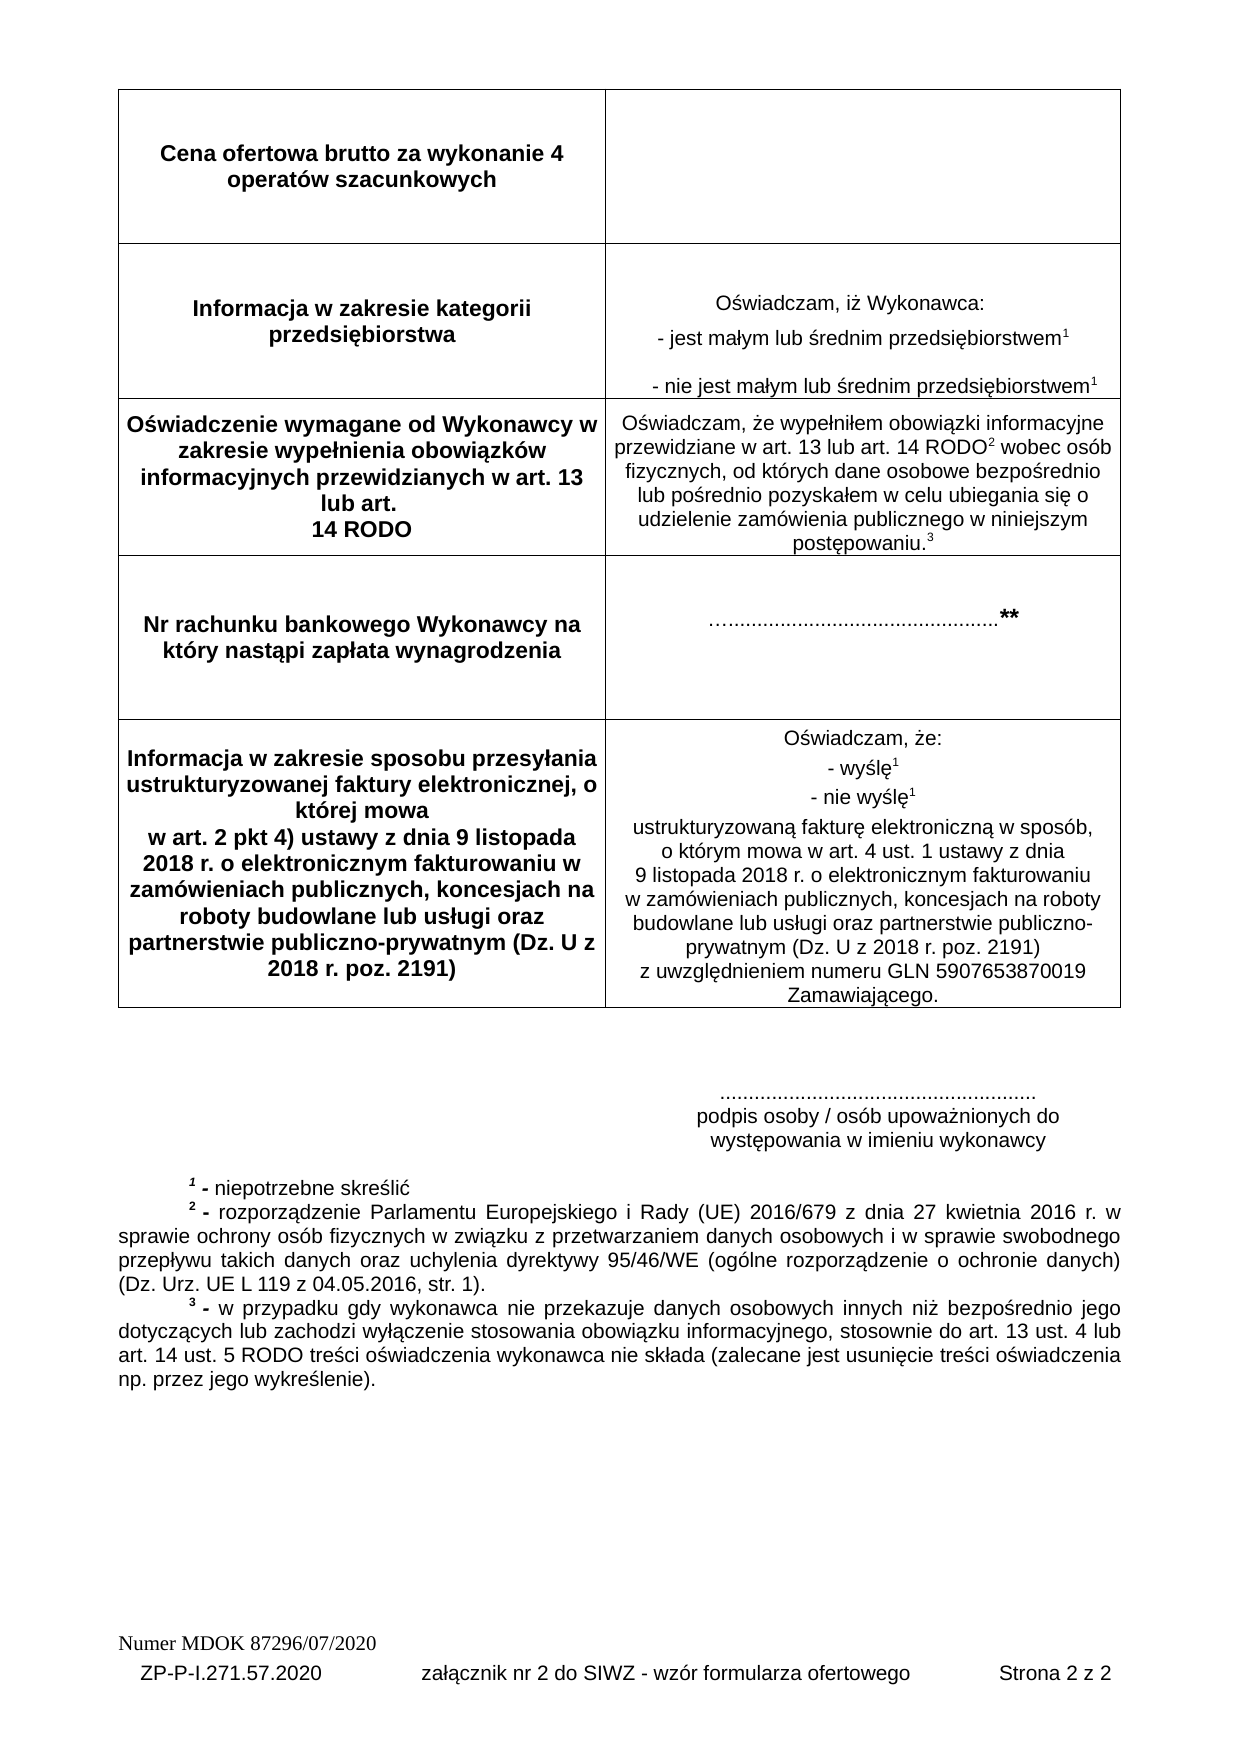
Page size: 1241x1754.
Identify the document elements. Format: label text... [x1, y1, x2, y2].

text 2 - rozporządzenie Parlamentu Europejskiego i Rady (UE) 2016/679 z dnia 27 kwietnia 2016 r. w sprawie ochrony osób fizycznych w związku z przetwarzaniem danych osobowych i w sprawie swobodnego przepływu takich danych oraz uchylenia dyrektywy 95/46/WE (ogólne rozporządzenie o ochronie danych) (Dz. Urz. UE L 119 z 04.05.2016, str. 1). [118, 1199, 1122, 1295]
table_cell Cena ofertowa brutto za wykonanie 4 operatów szacunkowych [119, 90, 605, 243]
table_cell Nr rachunku bankowego Wykonawcy na który nastąpi zapłata wynagrodzenia [119, 556, 605, 718]
text ....................................................... [561, 1080, 1122, 1104]
table_cell Oświadczam, że wypełniłem obowiązki informacyjne przewidziane w art. 13 lub art. 14 RODO2 wobec osób fizycznych, od których dane osobowe bezpośrednio lub pośrednio pozyskałem w celu ubiegania się o udzielenie zamówienia publicznego w niniejszym postępowaniu.3 [606, 399, 1120, 554]
table_cell Informacja w zakresie kategorii przedsiębiorstwa [119, 244, 605, 398]
text występowania w imieniu wykonawcy [561, 1128, 1122, 1152]
table_cell …...............................................** [606, 556, 1120, 718]
table_cell Oświadczam, że: - wyślę1 - nie wyślę1 ustrukturyzowaną fakturę elektroniczną w sposób, o którym mowa w art. 4 ust. 1 ustawy z dnia 9 listopada 2018 r. o elektronicznym fakturowaniu w zamówieniach publicznych, koncesjach na roboty budowlane lub usługi oraz partnerstwie publiczno-prywatnym (Dz. U z 2018 r. poz. 2191) z uwzględnieniem numeru GLN 5907653870019 Zamawiającego. [606, 720, 1120, 1007]
text 3 - w przypadku gdy wykonawca nie przekazuje danych osobowych innych niż bezpośrednio jego dotyczących lub zachodzi wyłączenie stosowania obowiązku informacyjnego, stosownie do art. 13 ust. 4 lub art. 14 ust. 5 RODO treści oświadczenia wykonawca nie składa (zalecane jest usunięcie treści oświadczenia np. przez jego wykreślenie). [118, 1295, 1122, 1391]
text podpis osoby / osób upoważnionych do [561, 1104, 1122, 1128]
table_cell Informacja w zakresie sposobu przesyłania ustrukturyzowanej faktury elektronicznej, o której mowa w art. 2 pkt 4) ustawy z dnia 9 listopada 2018 r. o elektronicznym fakturowaniu w zamówieniach publicznych, koncesjach na roboty budowlane lub usługi oraz partnerstwie publiczno-prywatnym (Dz. U z 2018 r. poz. 2191) [119, 720, 605, 1007]
table_cell Oświadczenie wymagane od Wykonawcy w zakresie wypełnienia obowiązków informacyjnych przewidzianych w art. 13 lub art. 14 RODO [119, 399, 605, 554]
text 1 - niepotrzebne skreślić [118, 1176, 1122, 1199]
table_cell Oświadczam, iż Wykonawca: - jest małym lub średnim przedsiębiorstwem1 - nie jest małym lub średnim przedsiębiorstwem1 [606, 244, 1120, 398]
table_cell [606, 90, 1120, 243]
